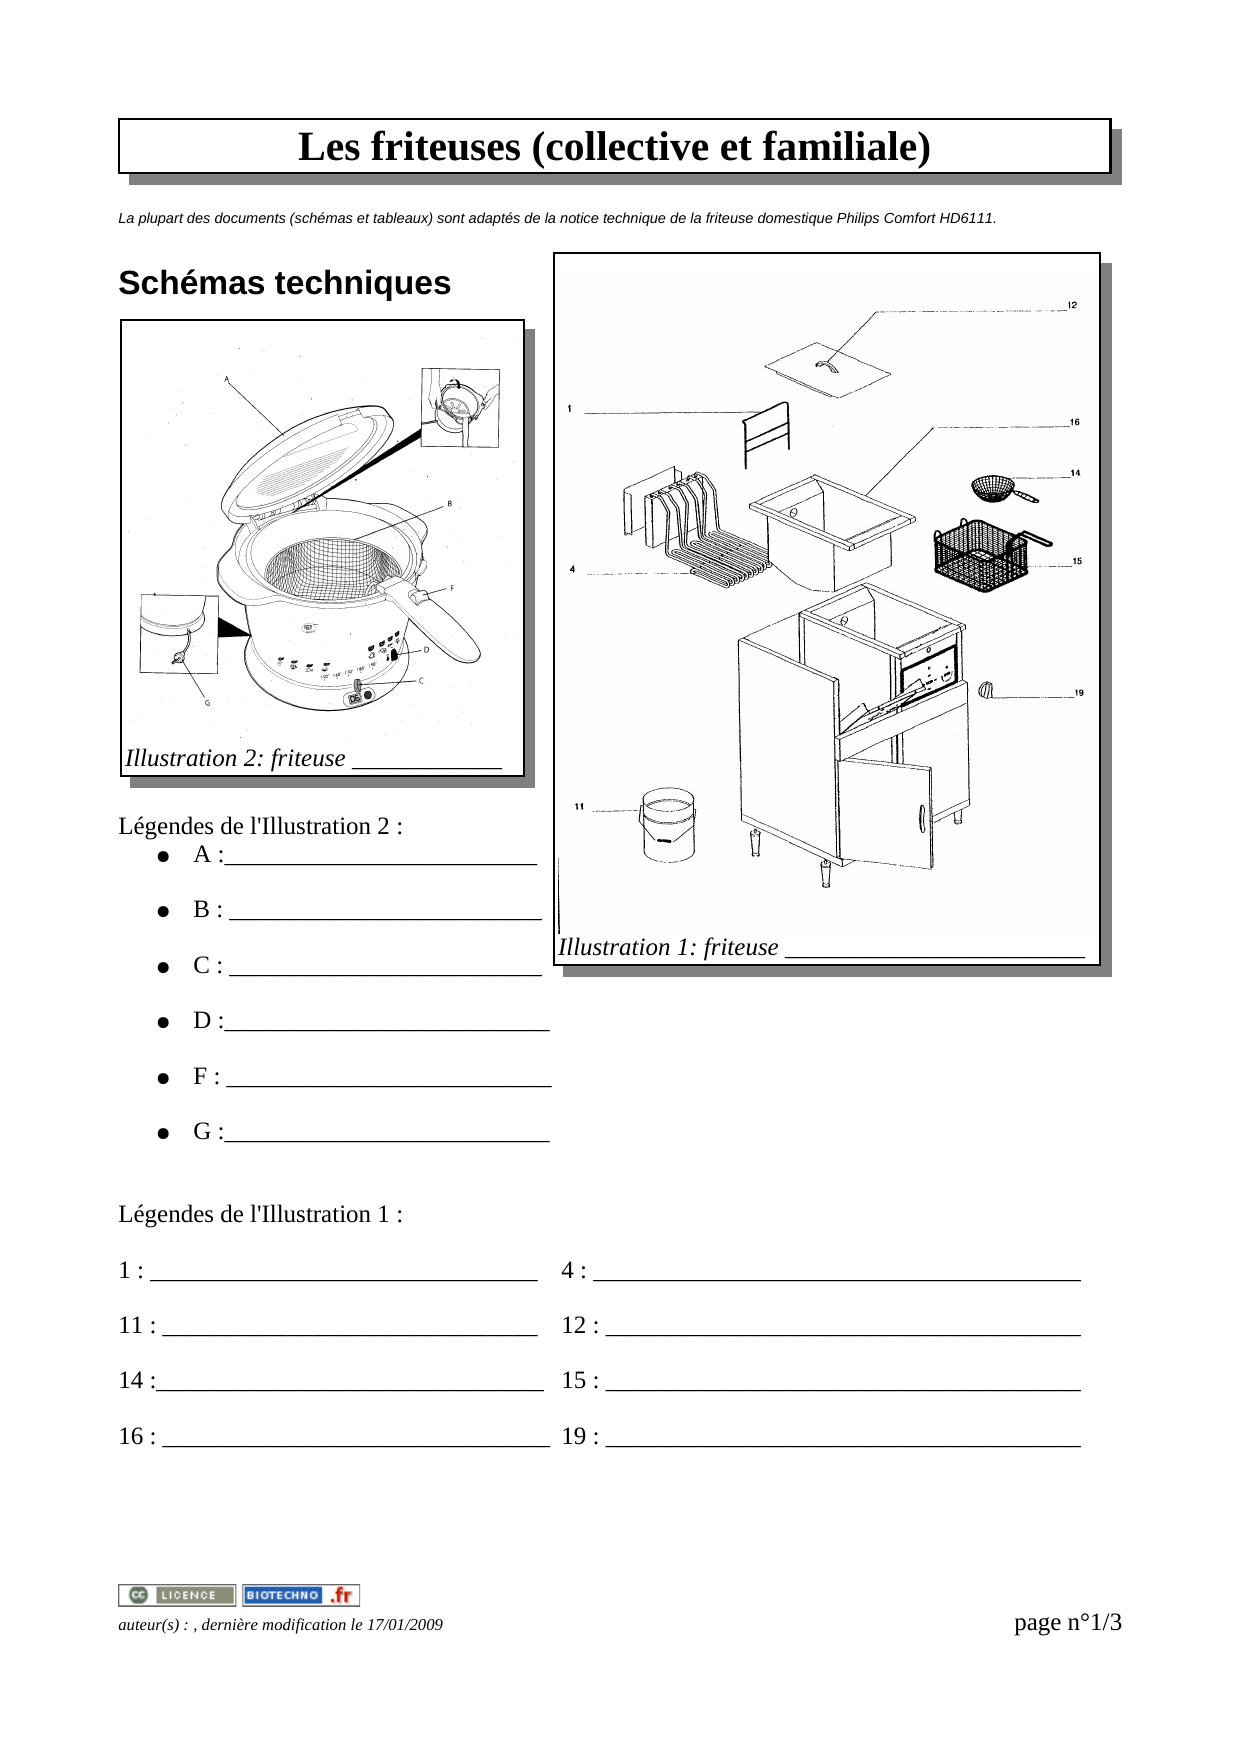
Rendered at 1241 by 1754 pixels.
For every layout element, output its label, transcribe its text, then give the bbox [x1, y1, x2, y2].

list A :_________________________ [156, 840, 553, 868]
subtitle Schémas techniques [118, 264, 553, 301]
text Les friteuses (collective et familiale) [120, 120, 1109, 172]
subtitle La plupart des documents (schémas et tableaux) sont adaptés de la notice technique de la friteuse domestique Philips Comfort HD6111. [118, 210, 1122, 226]
list C : _________________________ [156, 951, 1122, 979]
picture [125, 336, 520, 745]
picture [118, 1584, 237, 1607]
picture [242, 1584, 361, 1607]
list D :__________________________ [156, 1006, 1122, 1034]
list B : _________________________ [156, 896, 553, 923]
text 14 :_______________________________ 15 : ______________________________________ [118, 1367, 1122, 1394]
text 11 : ______________________________ 12 : ______________________________________ [118, 1311, 1122, 1339]
text Illustration 2: friteuse ____________ [125, 745, 519, 772]
text 1 : _______________________________ 4 : _______________________________________ [118, 1256, 1122, 1283]
text Légendes de l'Illustration 1 : [118, 1200, 1122, 1228]
list F : __________________________ [156, 1062, 1122, 1089]
text Illustration 1: friteuse ________________________ [558, 934, 1096, 961]
list G :__________________________ [156, 1117, 1122, 1145]
subtitle [1112, 264, 1122, 301]
subtitle [555, 254, 1099, 964]
picture [558, 269, 1097, 934]
text 16 : _______________________________ 19 : ______________________________________ [118, 1422, 1122, 1450]
text Légendes de l'Illustration 2 : [118, 812, 553, 840]
